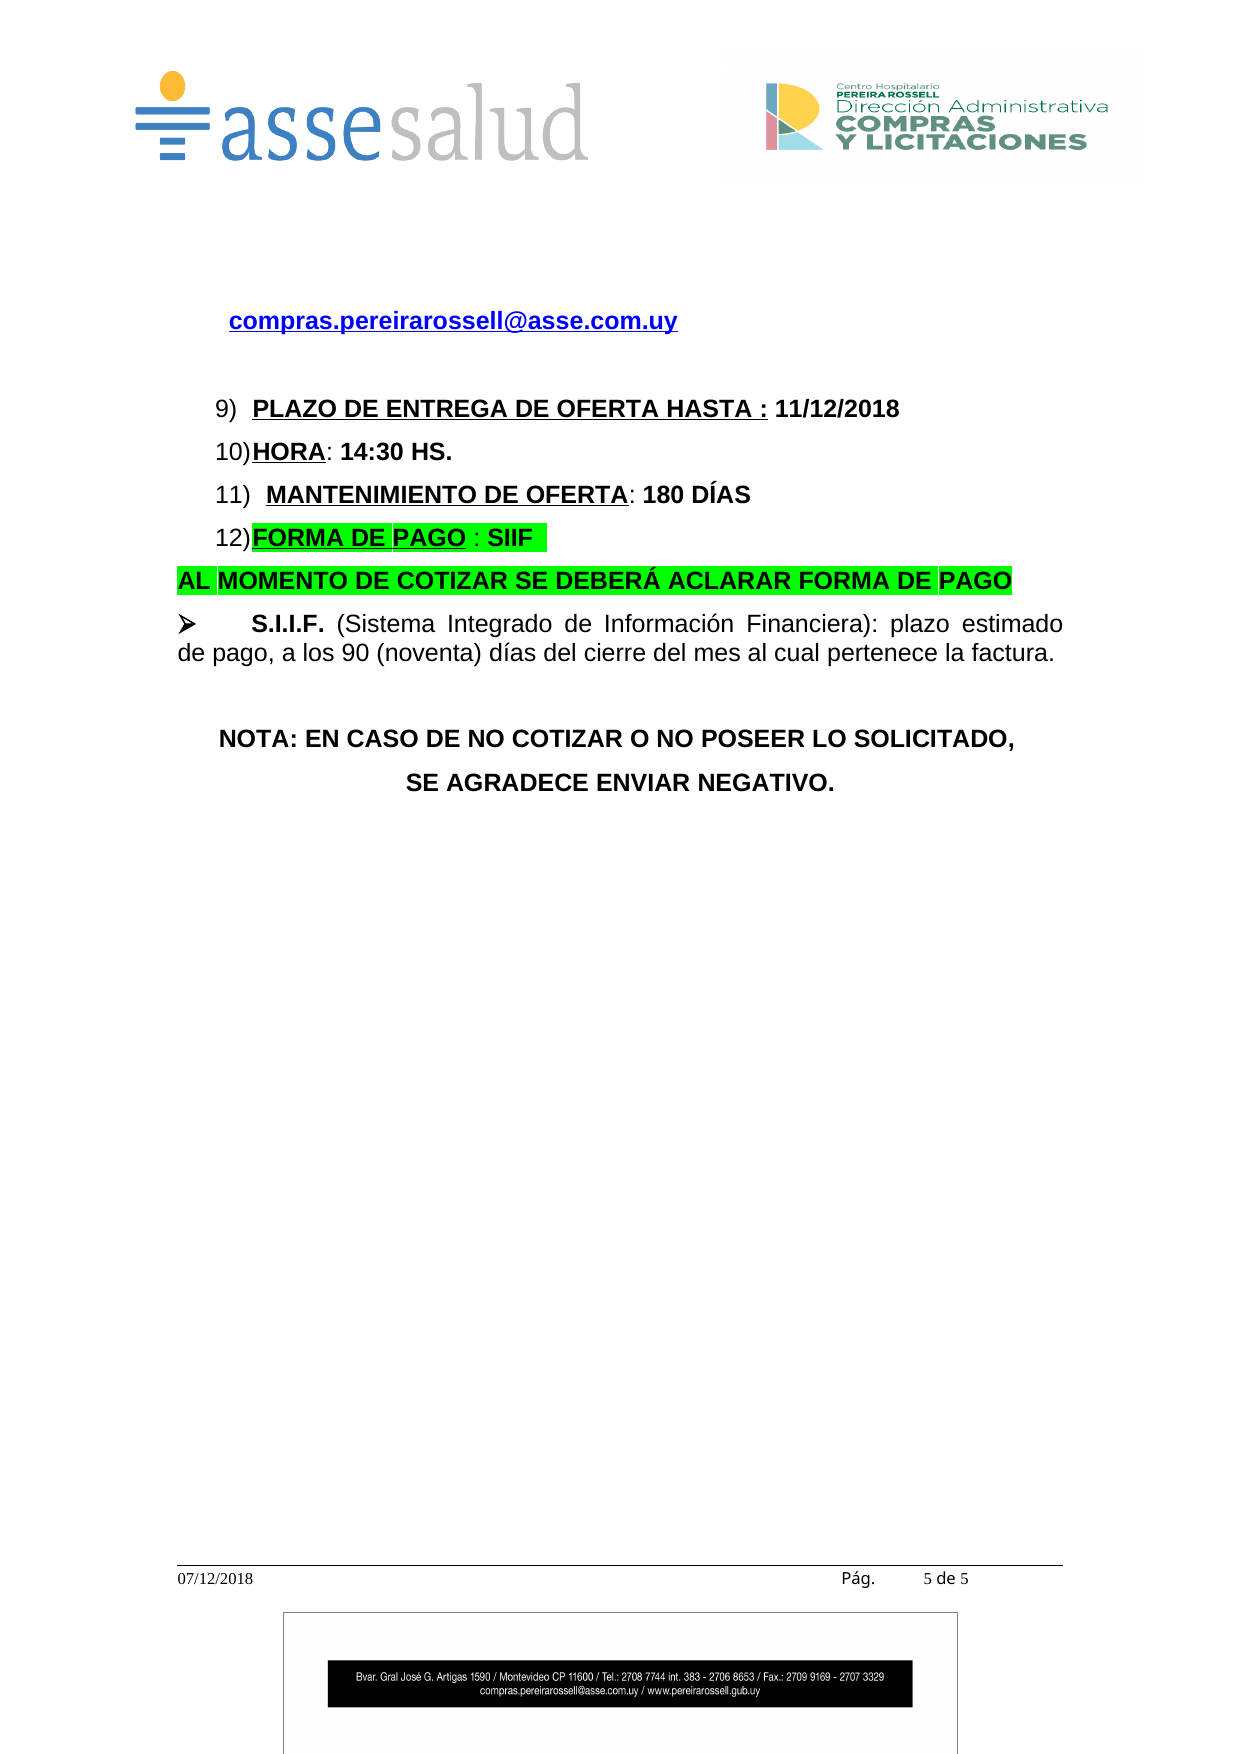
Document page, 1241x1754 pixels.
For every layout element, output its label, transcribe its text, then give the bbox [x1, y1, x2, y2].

picture [134, 70, 589, 162]
list MANTENIMIENTO DE OFERTA: 180 DÍAS [215, 480, 1063, 509]
text SE AGRADECE ENVIAR NEGATIVO. [177, 768, 1063, 796]
text compras.pereirarossell@asse.com.uy [215, 306, 1063, 335]
list PLAZO DE ENTREGA DE OFERTA HASTA : 11/12/2018 [215, 394, 1063, 422]
picture [722, 45, 1145, 183]
list FORMA DE PAGO : SIIF [215, 523, 1063, 552]
list HORA: 14:30 HS. [215, 437, 1063, 466]
picture [284, 1613, 957, 1754]
list S.I.I.F. (Sistema Integrado de Información Financiera): plazo estimado de pago, a los 90 (noventa) días del cierre del mes al cual pertenece la factura. [177, 609, 1063, 667]
text AL MOMENTO DE COTIZAR SE DEBERÁ ACLARAR FORMA DE PAGO [177, 566, 1063, 595]
text NOTA: EN CASO DE NO COTIZAR O NO POSEER LO SOLICITADO, [177, 724, 1063, 753]
